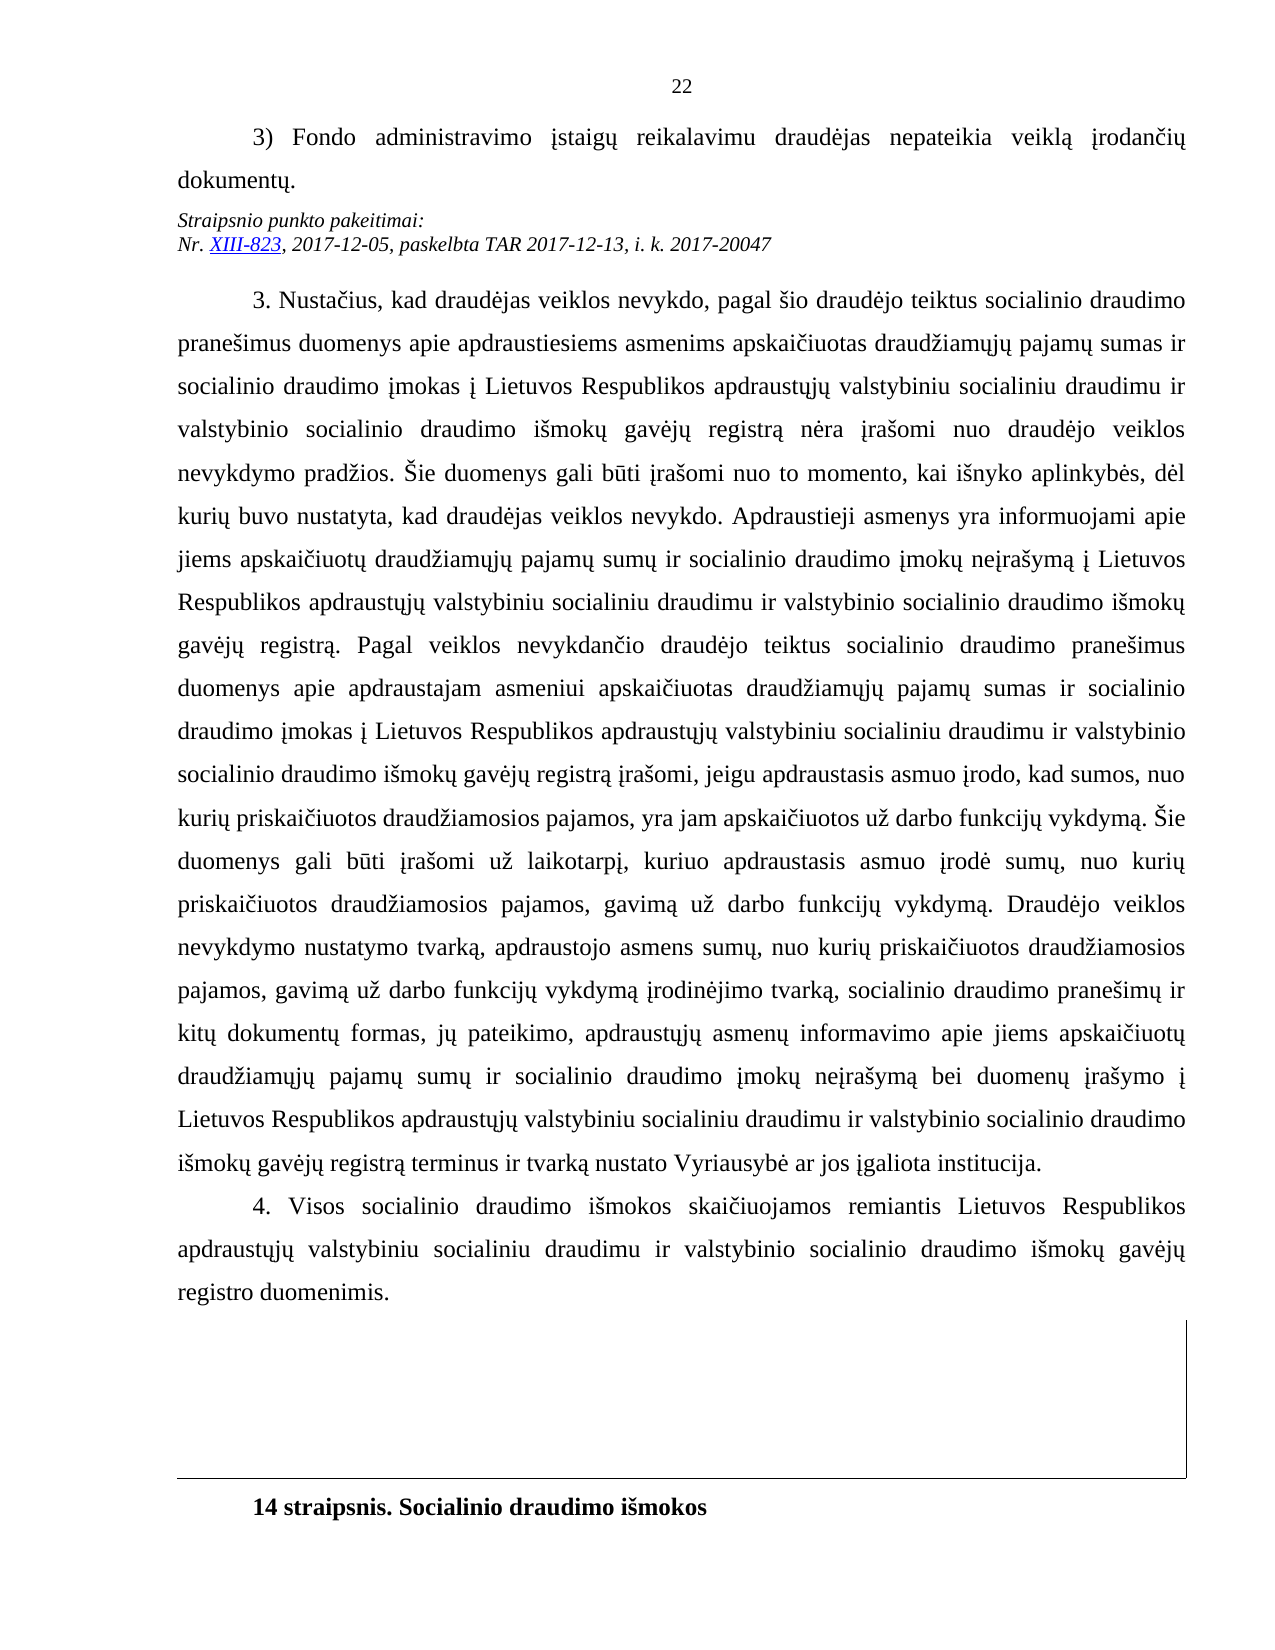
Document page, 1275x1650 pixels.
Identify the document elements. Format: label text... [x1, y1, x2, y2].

text 4. Visos socialinio draudimo išmokos skaičiuojamos remiantis Lietuvos Respublikos apdraustųjų valstybiniu socialiniu draudimu ir valstybinio socialinio draudimo išmokų gavėjų registro duomenimis. [177, 1191, 1186, 1306]
text Straipsnio punkto pakeitimai: [177, 208, 1186, 232]
text 3. Nustačius, kad draudėjas veiklos nevykdo, pagal šio draudėjo teiktus socialinio draudimo pranešimus duomenys apie apdraustiesiems asmenims apskaičiuotas draudžiamųjų pajamų sumas ir socialinio draudimo įmokas į Lietuvos Respublikos apdraustųjų valstybiniu socialiniu draudimu ir valstybinio socialinio draudimo išmokų gavėjų registrą nėra įrašomi nuo draudėjo veiklos nevykdymo pradžios. Šie duomenys gali būti įrašomi nuo to momento, kai išnyko aplinkybės, dėl kurių buvo nustatyta, kad draudėjas veiklos nevykdo. Apdraustieji asmenys yra informuojami apie jiems apskaičiuotų draudžiamųjų pajamų sumų ir socialinio draudimo įmokų neįrašymą į Lietuvos Respublikos apdraustųjų valstybiniu socialiniu draudimu ir valstybinio socialinio draudimo išmokų gavėjų registrą. Pagal veiklos nevykdančio draudėjo teiktus socialinio draudimo pranešimus duomenys apie apdraustajam asmeniui apskaičiuotas draudžiamųjų pajamų sumas ir socialinio draudimo įmokas į Lietuvos Respublikos apdraustųjų valstybiniu socialiniu draudimu ir valstybinio socialinio draudimo išmokų gavėjų registrą įrašomi, jeigu apdraustasis asmuo įrodo, kad sumos, nuo kurių priskaičiuotos draudžiamosios pajamos, yra jam apskaičiuotos už darbo funkcijų vykdymą. Šie duomenys gali būti įrašomi už laikotarpį, kuriuo apdraustasis asmuo įrodė sumų, nuo kurių priskaičiuotos draudžiamosios pajamos, gavimą už darbo funkcijų vykdymą. Draudėjo veiklos nevykdymo nustatymo tvarką, apdraustojo asmens sumų, nuo kurių priskaičiuotos draudžiamosios pajamos, gavimą už darbo funkcijų vykdymą įrodinėjimo tvarką, socialinio draudimo pranešimų ir kitų dokumentų formas, jų pateikimo, apdraustųjų asmenų informavimo apie jiems apskaičiuotų draudžiamųjų pajamų sumų ir socialinio draudimo įmokų neįrašymą bei duomenų įrašymo į Lietuvos Respublikos apdraustųjų valstybiniu socialiniu draudimu ir valstybinio socialinio draudimo išmokų gavėjų registrą terminus ir tvarką nustato Vyriausybė ar jos įgaliota institucija. [177, 285, 1186, 1176]
text Nr. XIII-823, 2017-12-05, paskelbta TAR 2017-12-13, i. k. 2017-20047 [177, 232, 1186, 256]
text 3) Fondo administravimo įstaigų reikalavimu draudėjas nepateikia veiklą įrodančių dokumentų. [177, 122, 1186, 194]
text 14 straipsnis. Socialinio draudimo išmokos [177, 1492, 1186, 1521]
